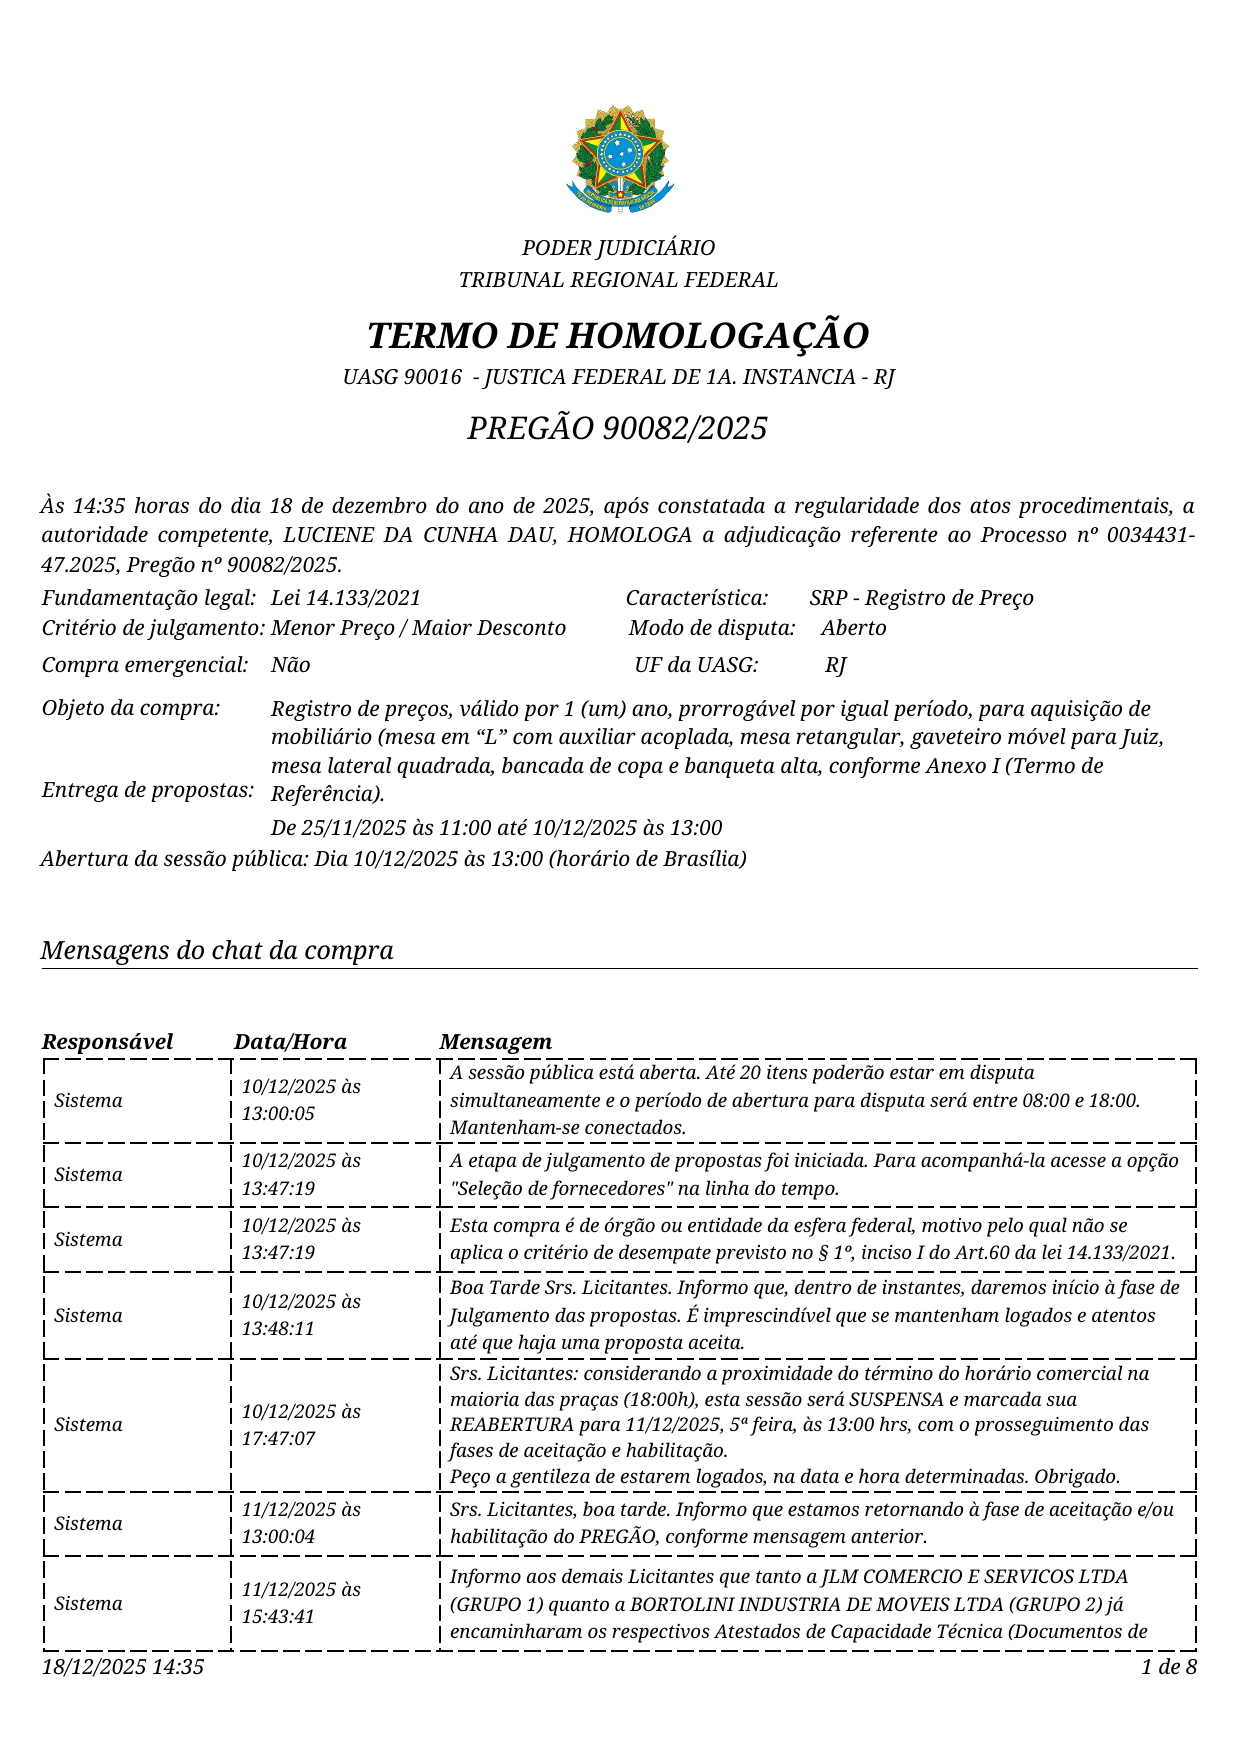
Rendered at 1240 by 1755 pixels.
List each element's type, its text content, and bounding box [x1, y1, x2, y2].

text Mensagens do chat da compra [40, 932, 1200, 966]
table_cell Sistema [44, 1555, 231, 1650]
table_cell Não UF da UASG: RJ Registro de preços, válido por 1 (um) ano, prorrogável por igual período, para aquisição de mobiliário (mesa em “L” com auxiliar acoplada, mesa retangular, gaveteiro móvel para Juiz, mesa lateral quadrada, bancada de copa e banqueta alta, conforme Anexo I (Termo de Referência). De 25/11/2025 às 11:00 até 10/12/2025 às 13:00 [271, 651, 1194, 844]
subtitle PREGÃO 90082/2025 [42, 406, 1198, 449]
text UASG 90016 - JUSTICA FEDERAL DE 1A. INSTANCIA - RJ [42, 362, 1198, 391]
table_cell 10/12/2025 às 13:47:19 [231, 1206, 439, 1271]
table_header 10/12/2025 às 13:00:05 [231, 1058, 439, 1142]
table_cell Sistema [44, 1206, 231, 1271]
table_cell A etapa de julgamento de propostas foi iniciada. Para acompanhá-la acesse a opção "Seleção de fornecedores" na linha do tempo. [440, 1142, 1196, 1206]
text Às 14:35 horas do dia 18 de dezembro do ano de 2025, após constatada a regularidade dos atos procedimentais, a autoridade competente, LUCIENE DA CUNHA DAU, HOMOLOGA a adjudicação referente ao Processo nº 0034431-47.2025, Pregão nº 90082/2025. [40, 491, 1199, 578]
text Abertura da sessão pública: Dia 10/12/2025 às 13:00 (horário de Brasília) [40, 844, 1199, 872]
table_cell 10/12/2025 às 13:48:11 [231, 1271, 439, 1358]
table_cell Menor Preço / Maior Desconto Modo de disputa: Aberto [271, 613, 1194, 651]
table_cell Critério de julgamento: [42, 613, 271, 651]
table_header Sistema [44, 1058, 231, 1142]
table_cell 11/12/2025 às 13:00:04 [231, 1491, 439, 1555]
table_header A sessão pública está aberta. Até 20 itens poderão estar em disputa simultaneamente e o período de abertura para disputa será entre 08:00 e 18:00. Mantenham-se conectados. [440, 1058, 1196, 1142]
subtitle TERMO DE HOMOLOGAÇÃO [42, 311, 1198, 359]
table_cell 11/12/2025 às 15:43:41 [231, 1555, 439, 1650]
table_header Lei 14.133/2021 Característica: SRP - Registro de Preço [271, 583, 1194, 613]
text Responsável Data/Hora Mensagem [42, 1027, 1200, 1056]
text TRIBUNAL REGIONAL FEDERAL [42, 265, 1198, 293]
text PODER JUDICIÁRIO [42, 233, 1198, 261]
table_cell Srs. Licitantes: considerando a proximidade do término do horário comercial na maioria das praças (18:00h), esta sessão será SUSPENSA e marcada sua REABERTURA para 11/12/2025, 5ª feira, às 13:00 hrs, com o prosseguimento das fases de aceitação e habilitação. Peço a gentileza de estarem logados, na data e hora determinadas. Obrigado. [440, 1358, 1196, 1491]
table_cell 10/12/2025 às 17:47:07 [231, 1358, 439, 1491]
table_cell Esta compra é de órgão ou entidade da esfera federal, motivo pelo qual não se aplica o critério de desempate previsto no § 1º, inciso I do Art.60 da lei 14.133/2021. [440, 1206, 1196, 1271]
table_cell Boa Tarde Srs. Licitantes. Informo que, dentro de instantes, daremos início à fase de Julgamento das propostas. É imprescindível que se mantenham logados e atentos até que haja uma proposta aceita. [440, 1271, 1196, 1358]
table_cell Informo aos demais Licitantes que tanto a JLM COMERCIO E SERVICOS LTDA (GRUPO 1) quanto a BORTOLINI INDUSTRIA DE MOVEIS LTDA (GRUPO 2) já encaminharam os respectivos Atestados de Capacidade Técnica (Documentos de [440, 1555, 1196, 1650]
table_cell Srs. Licitantes, boa tarde. Informo que estamos retornando à fase de aceitação e/ou habilitação do PREGÃO, conforme mensagem anterior. [440, 1491, 1196, 1555]
table_cell Sistema [44, 1142, 231, 1206]
table_cell Compra emergencial: Objeto da compra: Entrega de propostas: [42, 651, 271, 844]
table_cell Sistema [44, 1491, 231, 1555]
table_header Fundamentação legal: [42, 583, 271, 613]
table_cell 10/12/2025 às 13:47:19 [231, 1142, 439, 1206]
table_cell Sistema [44, 1271, 231, 1358]
table_cell Sistema [44, 1358, 231, 1491]
